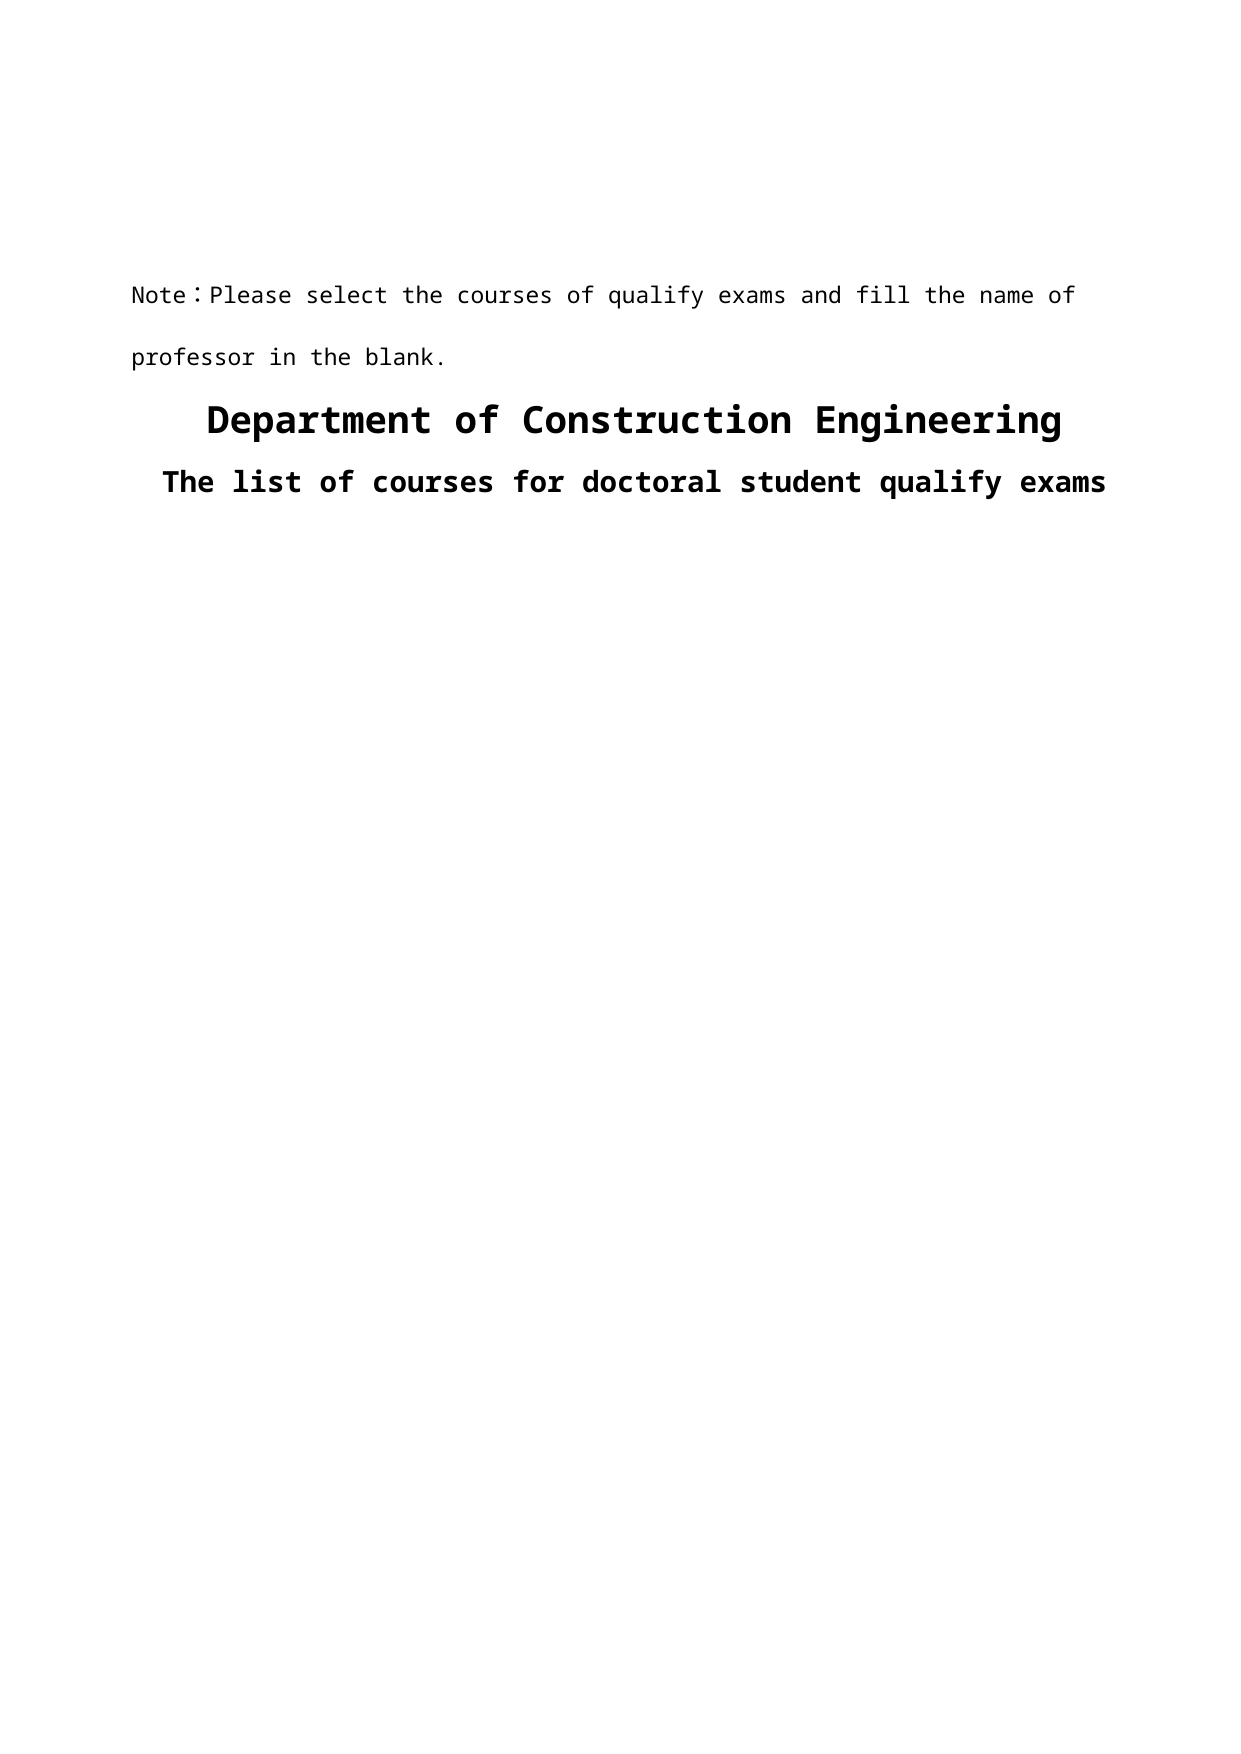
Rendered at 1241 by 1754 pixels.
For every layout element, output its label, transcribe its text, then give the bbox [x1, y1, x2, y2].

text Department of Construction Engineering [131, 377, 1137, 439]
text The list of courses for doctoral student qualify exams [131, 439, 1137, 502]
text Note：Please select the courses of qualify exams and fill the name of professor in the blank. [131, 252, 1137, 377]
